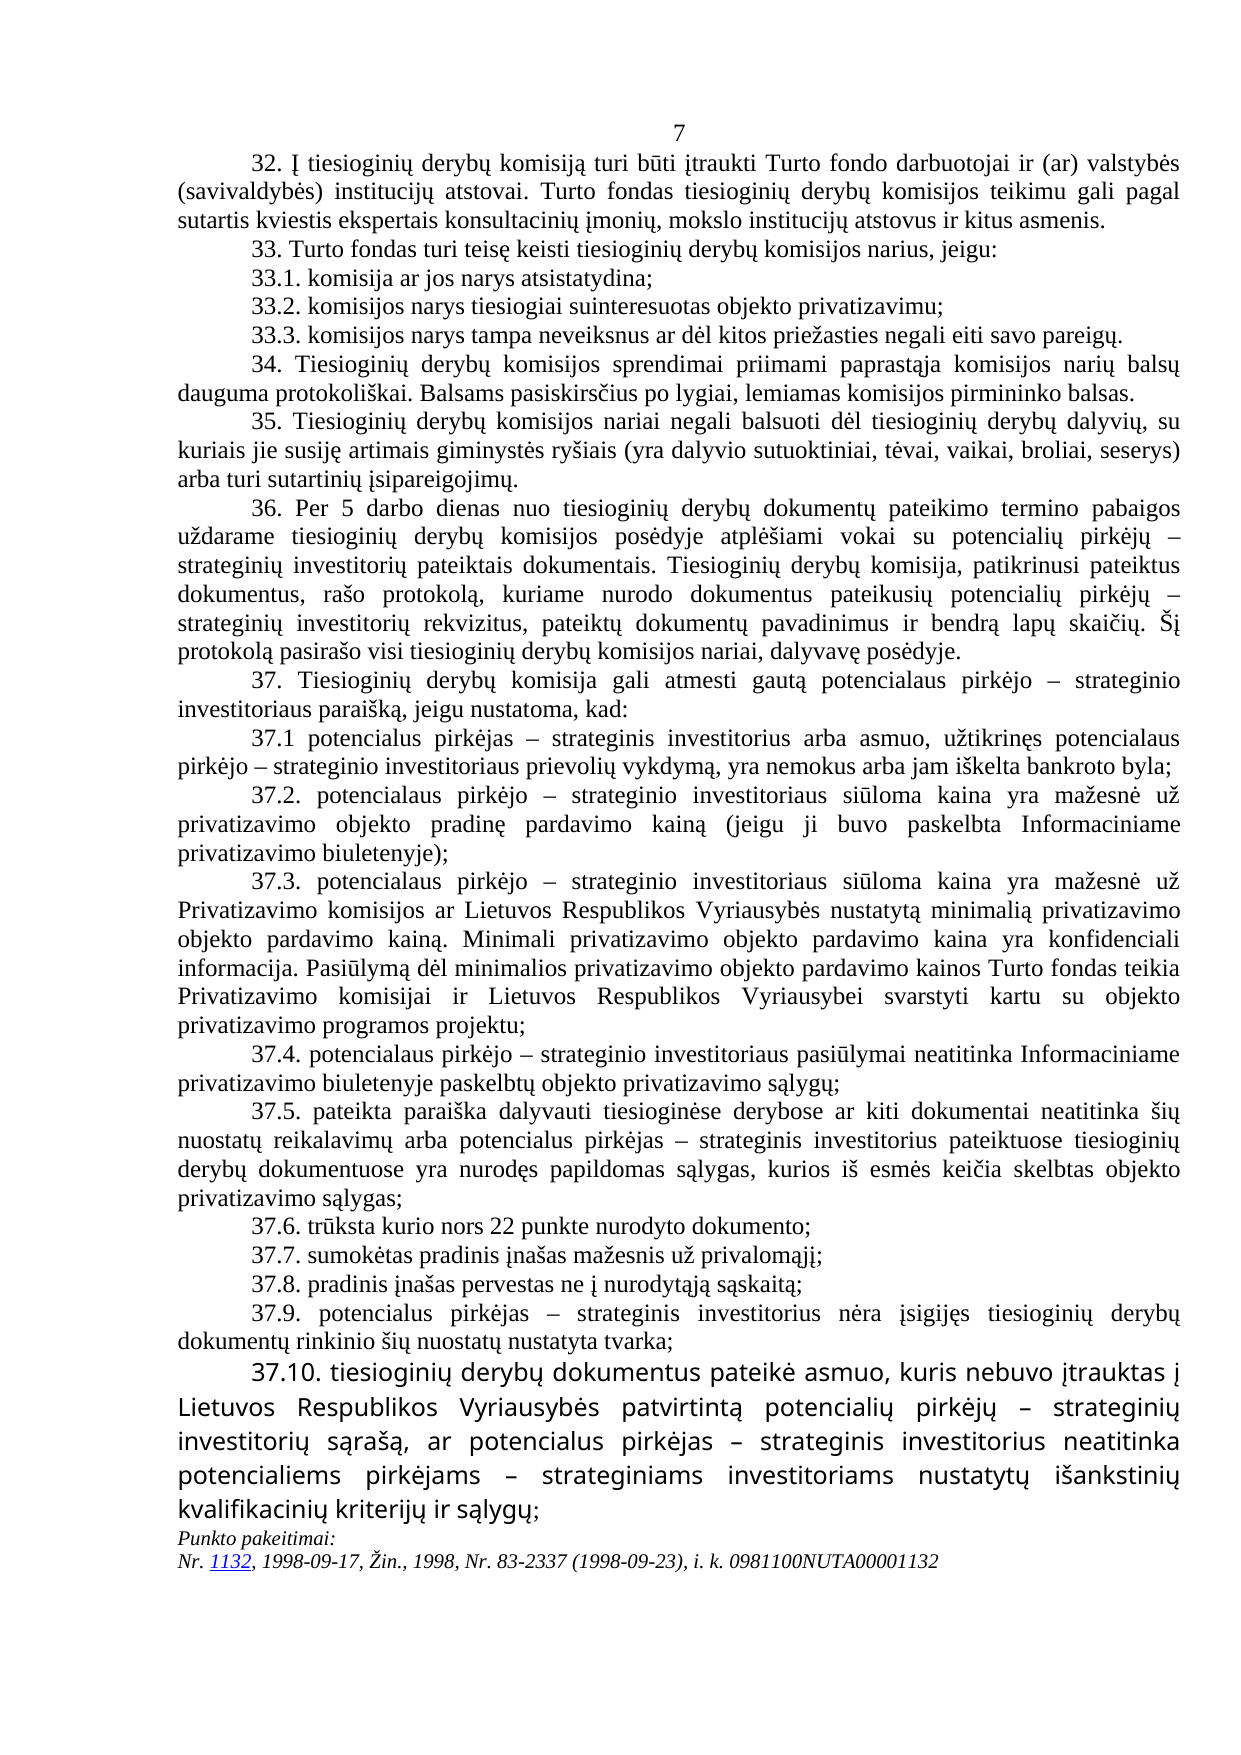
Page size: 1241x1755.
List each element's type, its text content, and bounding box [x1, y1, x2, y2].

text 37.3. potencialaus pirkėjo – strateginio investitoriaus siūloma kaina yra mažesnė už Privatizavimo komisijos ar Lietuvos Respublikos Vyriausybės nustatytą minimalią privatizavimo objekto pardavimo kainą. Minimali privatizavimo objekto pardavimo kaina yra konfidenciali informacija. Pasiūlymą dėl minimalios privatizavimo objekto pardavimo kainos Turto fondas teikia Privatizavimo komisijai ir Lietuvos Respublikos Vyriausybei svarstyti kartu su objekto privatizavimo programos projektu; [177, 866, 1181, 1039]
text 37.5. pateikta paraiška dalyvauti tiesioginėse derybose ar kiti dokumentai neatitinka šių nuostatų reikalavimų arba potencialus pirkėjas – strateginis investitorius pateiktuose tiesioginių derybų dokumentuose yra nurodęs papildomas sąlygas, kurios iš esmės keičia skelbtas objekto privatizavimo sąlygas; [177, 1096, 1181, 1211]
text 37.2. potencialaus pirkėjo – strateginio investitoriaus siūloma kaina yra mažesnė už privatizavimo objekto pradinę pardavimo kainą (jeigu ji buvo paskelbta Informaciniame privatizavimo biuletenyje); [177, 780, 1181, 866]
text 37.4. potencialaus pirkėjo – strateginio investitoriaus pasiūlymai neatitinka Informaciniame privatizavimo biuletenyje paskelbtų objekto privatizavimo sąlygų; [177, 1039, 1181, 1096]
text 34. Tiesioginių derybų komisijos sprendimai priimami paprastąja komisijos narių balsų dauguma protokoliškai. Balsams pasiskirsčius po lygiai, lemiamas komisijos pirmininko balsas. [177, 349, 1181, 406]
text 37.6. trūksta kurio nors 22 punkte nurodyto dokumento; [177, 1211, 1181, 1240]
text 37.7. sumokėtas pradinis įnašas mažesnis už privalomąjį; [177, 1240, 1181, 1269]
text 33.2. komisijos narys tiesiogiai suinteresuotas objekto privatizavimu; [177, 291, 1181, 320]
text 36. Per 5 darbo dienas nuo tiesioginių derybų dokumentų pateikimo termino pabaigos uždarame tiesioginių derybų komisijos posėdyje atplėšiami vokai su potencialių pirkėjų – strateginių investitorių pateiktais dokumentais. Tiesioginių derybų komisija, patikrinusi pateiktus dokumentus, rašo protokolą, kuriame nurodo dokumentus pateikusių potencialių pirkėjų – strateginių investitorių rekvizitus, pateiktų dokumentų pavadinimus ir bendrą lapų skaičių. Šį protokolą pasirašo visi tiesioginių derybų komisijos nariai, dalyvavę posėdyje. [177, 493, 1181, 665]
text 35. Tiesioginių derybų komisijos nariai negali balsuoti dėl tiesioginių derybų dalyvių, su kuriais jie susiję artimais giminystės ryšiais (yra dalyvio sutuoktiniai, tėvai, vaikai, broliai, seserys) arba turi sutartinių įsipareigojimų. [177, 406, 1181, 493]
text 33.3. komisijos narys tampa neveiksnus ar dėl kitos priežasties negali eiti savo pareigų. [177, 320, 1181, 349]
text 32. Į tiesioginių derybų komisiją turi būti įtraukti Turto fondo darbuotojai ir (ar) valstybės (savivaldybės) institucijų atstovai. Turto fondas tiesioginių derybų komisijos teikimu gali pagal sutartis kviestis ekspertais konsultacinių įmonių, mokslo institucijų atstovus ir kitus asmenis. [177, 148, 1181, 234]
text Punkto pakeitimai: [177, 1525, 1181, 1549]
text 37.9. potencialus pirkėjas – strateginis investitorius nėra įsigijęs tiesioginių derybų dokumentų rinkinio šių nuostatų nustatyta tvarka; [177, 1298, 1181, 1355]
text 33.1. komisija ar jos narys atsistatydina; [177, 263, 1181, 291]
text Nr. 1132, 1998-09-17, Žin., 1998, Nr. 83-2337 (1998-09-23), i. k. 0981100NUTA00001132 [177, 1549, 1181, 1573]
text 37.1 potencialus pirkėjas – strateginis investitorius arba asmuo, užtikrinęs potencialaus pirkėjo – strateginio investitoriaus prievolių vykdymą, yra nemokus arba jam iškelta bankroto byla; [177, 723, 1181, 780]
text 37.8. pradinis įnašas pervestas ne į nurodytąją sąskaitą; [177, 1269, 1181, 1298]
text 37.10. tiesioginių derybų dokumentus pateikė asmuo, kuris nebuvo įtrauktas į Lietuvos Respublikos Vyriausybės patvirtintą potencialių pirkėjų – strateginių investitorių sąrašą, ar potencialus pirkėjas – strateginis investitorius neatitinka potencialiems pirkėjams – strateginiams investitoriams nustatytų išankstinių kvalifikacinių kriterijų ir sąlygų; [177, 1355, 1181, 1525]
text 37. Tiesioginių derybų komisija gali atmesti gautą potencialaus pirkėjo – strateginio investitoriaus paraišką, jeigu nustatoma, kad: [177, 665, 1181, 723]
text 33. Turto fondas turi teisę keisti tiesioginių derybų komisijos narius, jeigu: [177, 234, 1181, 263]
